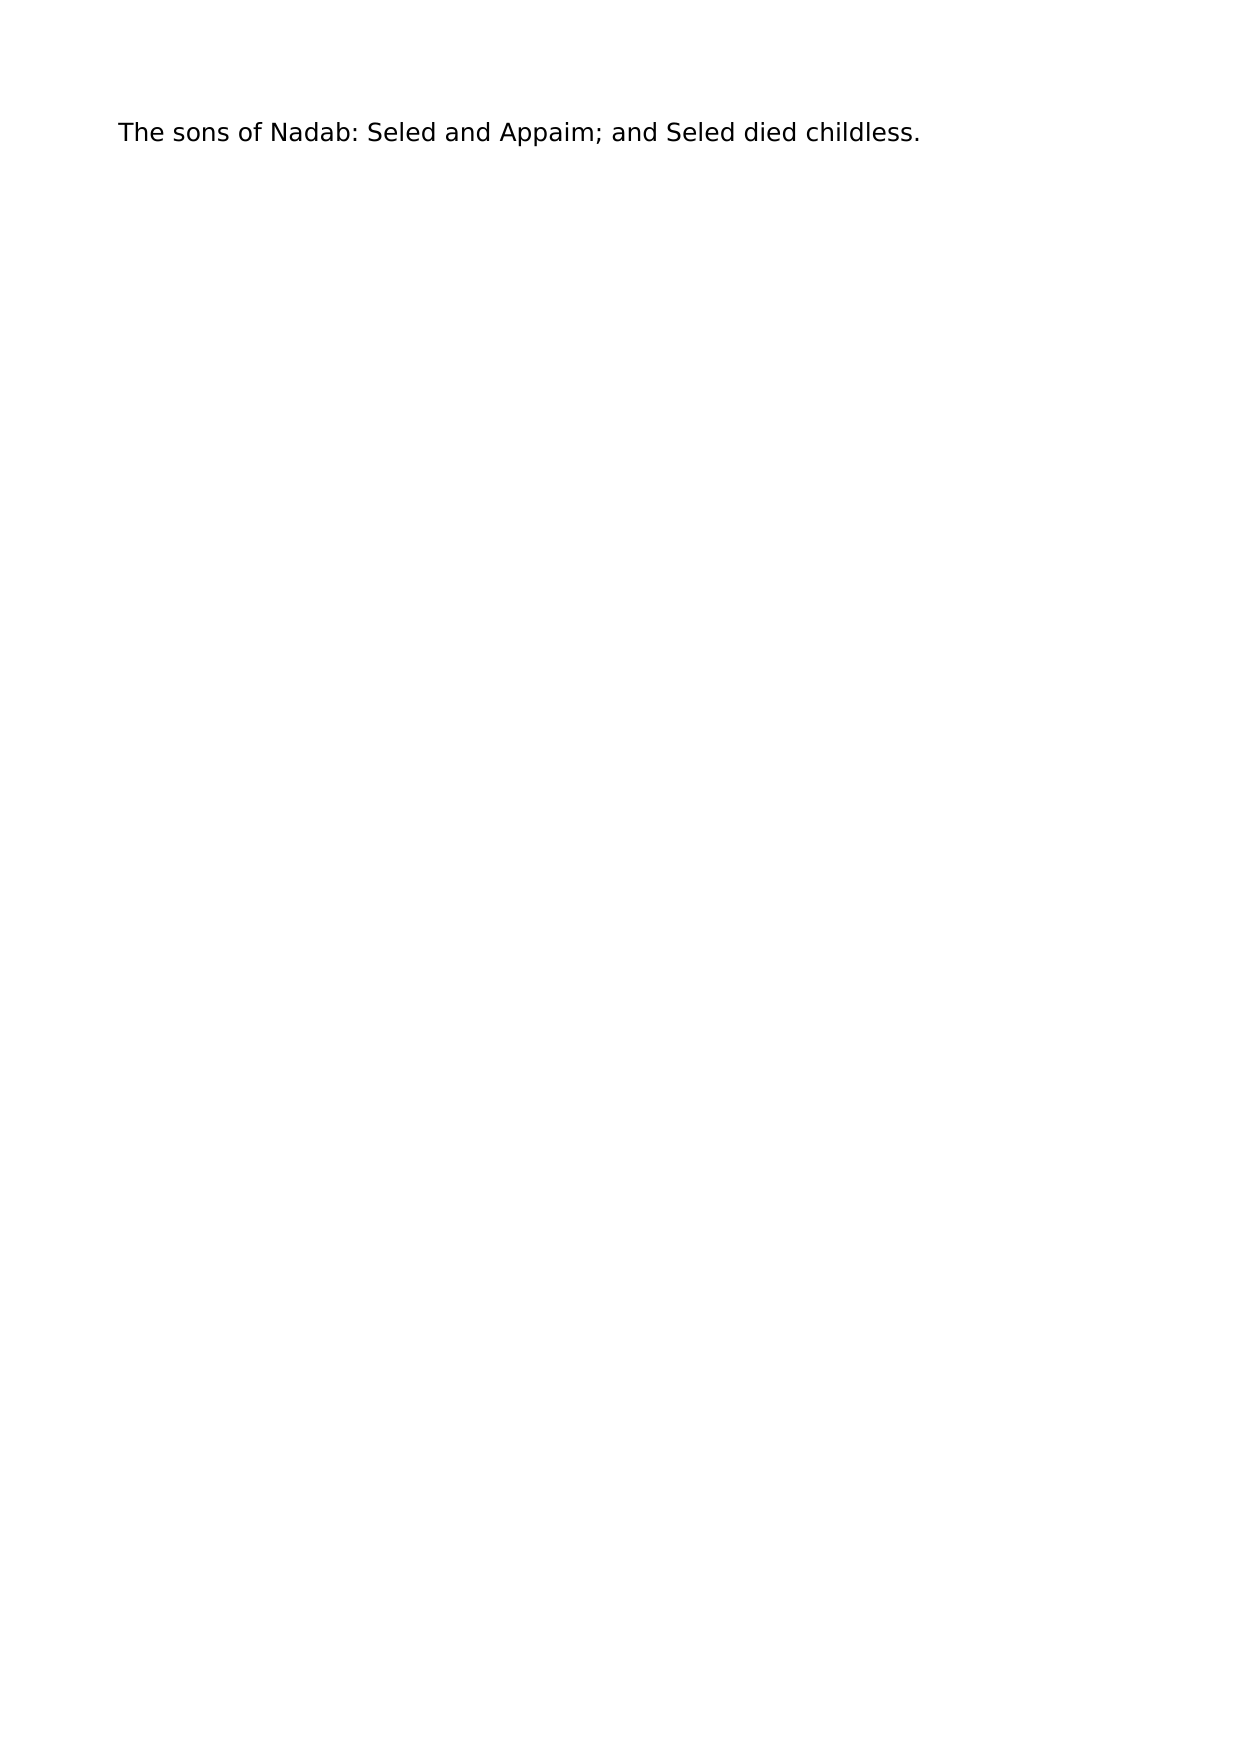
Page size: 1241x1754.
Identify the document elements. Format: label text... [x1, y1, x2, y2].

text The sons of Nadab: Seled and Appaim; and Seled died childless. [118, 118, 1122, 147]
